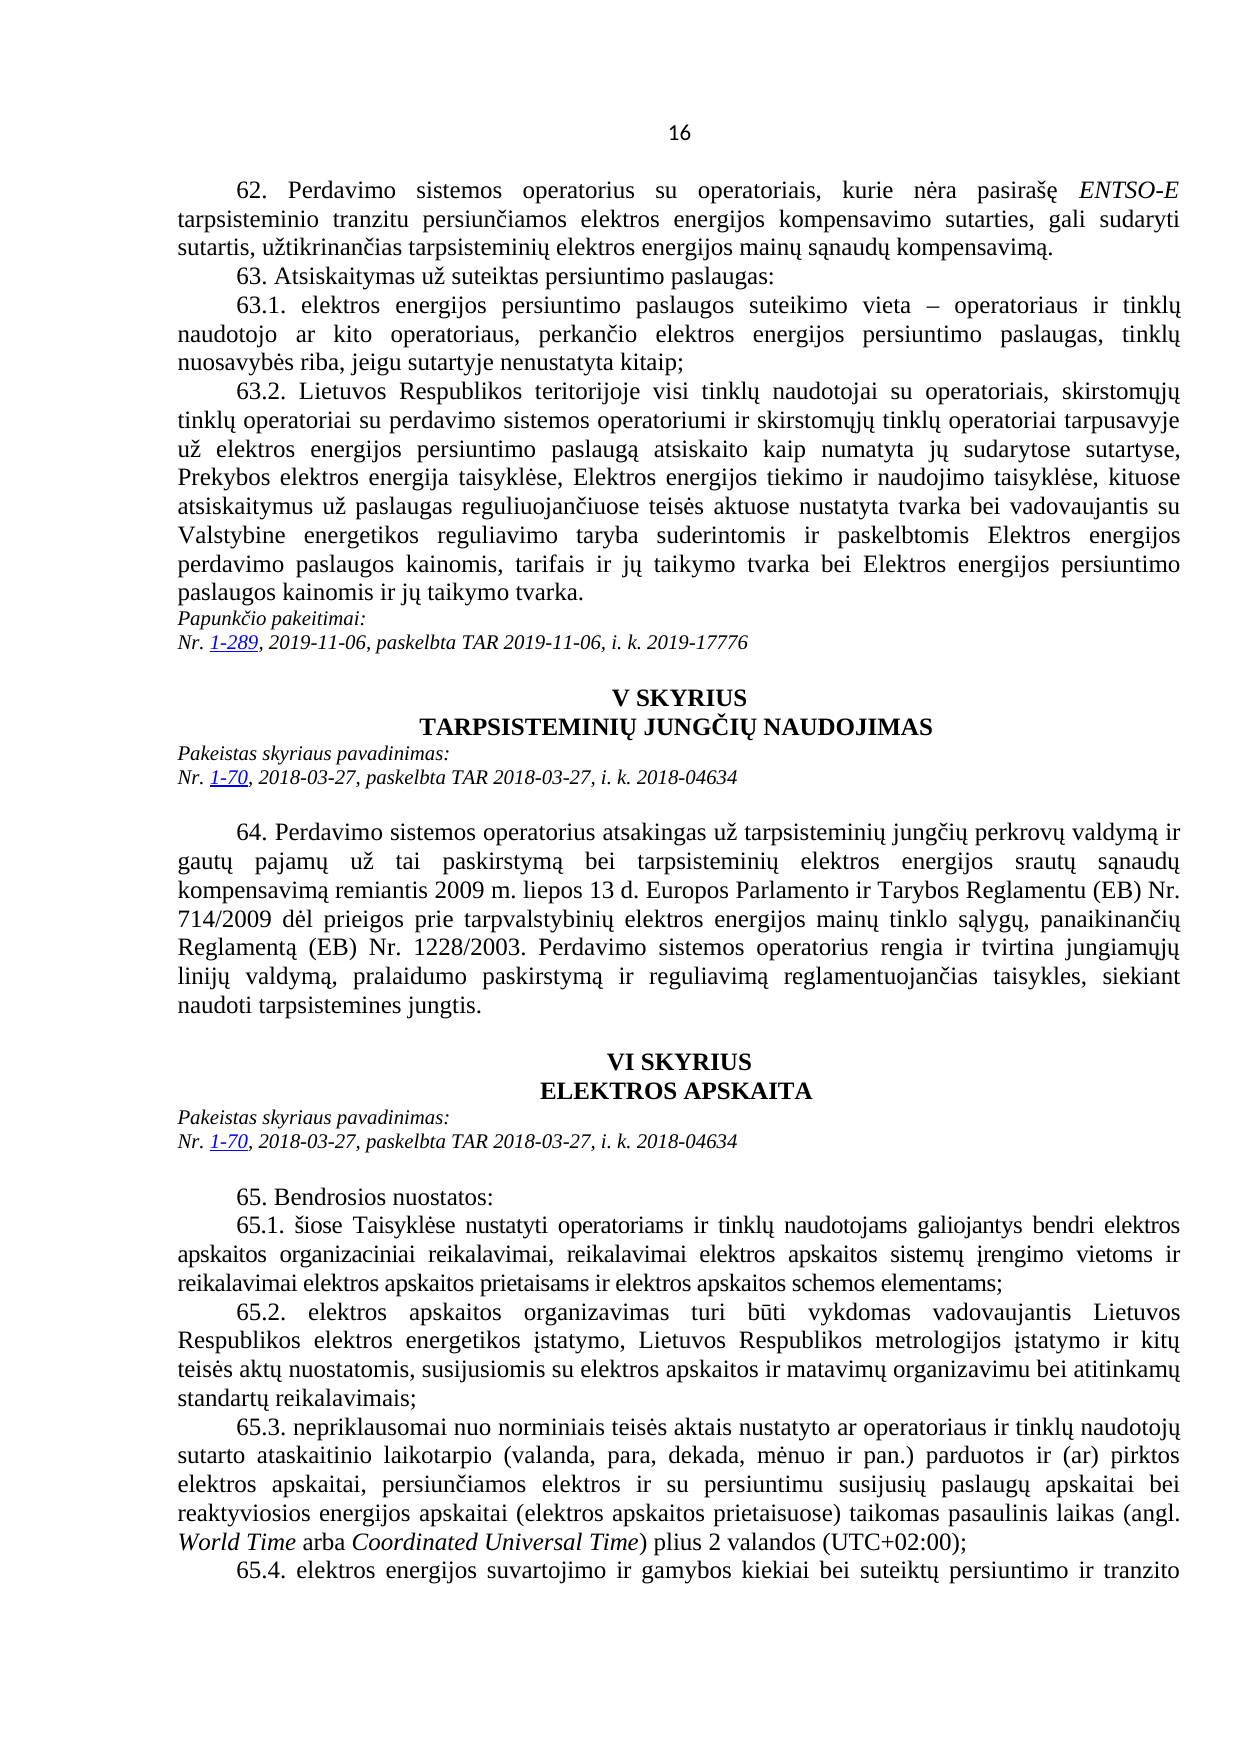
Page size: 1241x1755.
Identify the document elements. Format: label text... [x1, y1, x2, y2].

text V SKYRIUS [177, 683, 1181, 712]
text 63.2. Lietuvos Respublikos teritorijoje visi tinklų naudotojai su operatoriais, skirstomųjų tinklų operatoriai su perdavimo sistemos operatoriumi ir skirstomųjų tinklų operatoriai tarpusavyje už elektros energijos persiuntimo paslaugą atsiskaito kaip numatyta jų sudarytose sutartyse, Prekybos elektros energija taisyklėse, Elektros energijos tiekimo ir naudojimo taisyklėse, kituose atsiskaitymus už paslaugas reguliuojančiuose teisės aktuose nustatyta tvarka bei vadovaujantis su Valstybine energetikos reguliavimo taryba suderintomis ir paskelbtomis Elektros energijos perdavimo paslaugos kainomis, tarifais ir jų taikymo tvarka bei Elektros energijos persiuntimo paslaugos kainomis ir jų taikymo tvarka. [177, 376, 1181, 606]
text 65. Bendrosios nuostatos: [177, 1182, 1181, 1211]
text 64. Perdavimo sistemos operatorius atsakingas už tarpsisteminių jungčių perkrovų valdymą ir gautų pajamų už tai paskirstymą bei tarpsisteminių elektros energijos srautų sąnaudų kompensavimą remiantis 2009 m. liepos 13 d. Europos Parlamento ir Tarybos Reglamentu (EB) Nr. 714/2009 dėl prieigos prie tarpvalstybinių elektros energijos mainų tinklo sąlygų, panaikinančių Reglamentą (EB) Nr. 1228/2003. Perdavimo sistemos operatorius rengia ir tvirtina jungiamųjų linijų valdymą, pralaidumo paskirstymą ir reguliavimą reglamentuojančias taisykles, siekiant naudoti tarpsistemines jungtis. [177, 817, 1181, 1019]
text 62. Perdavimo sistemos operatorius su operatoriais, kurie nėra pasirašę ENTSO-E tarpsisteminio tranzitu persiunčiamos elektros energijos kompensavimo sutarties, gali sudaryti sutartis, užtikrinančias tarpsisteminių elektros energijos mainų sąnaudų kompensavimą. [177, 175, 1181, 261]
text 63.1. elektros energijos persiuntimo paslaugos suteikimo vieta – operatoriaus ir tinklų naudotojo ar kito operatoriaus, perkančio elektros energijos persiuntimo paslaugas, tinklų nuosavybės riba, jeigu sutartyje nenustatyta kitaip; [177, 290, 1181, 376]
text Papunkčio pakeitimai: [177, 606, 1181, 630]
text 65.1. šiose Taisyklėse nustatyti operatoriams ir tinklų naudotojams galiojantys bendri elektros apskaitos organizaciniai reikalavimai, reikalavimai elektros apskaitos sistemų įrengimo vietoms ir reikalavimai elektros apskaitos prietaisams ir elektros apskaitos schemos elementams; [177, 1211, 1181, 1297]
text Pakeistas skyriaus pavadinimas: [177, 1105, 1181, 1129]
text TARPSISTEMINIŲ JUNGČIŲ NAUDOJIMAS [177, 712, 1181, 741]
text Nr. 1-70, 2018-03-27, paskelbta TAR 2018-03-27, i. k. 2018-04634 [177, 1129, 1181, 1153]
text Nr. 1-289, 2019-11-06, paskelbta TAR 2019-11-06, i. k. 2019-17776 [177, 630, 1181, 654]
text ELEKTROS APSKAITA [177, 1076, 1181, 1105]
text Nr. 1-70, 2018-03-27, paskelbta TAR 2018-03-27, i. k. 2018-04634 [177, 764, 1181, 789]
text 63. Atsiskaitymas už suteiktas persiuntimo paslaugas: [177, 261, 1181, 290]
text 65.2. elektros apskaitos organizavimas turi būti vykdomas vadovaujantis Lietuvos Respublikos elektros energetikos įstatymo, Lietuvos Respublikos metrologijos įstatymo ir kitų teisės aktų nuostatomis, susijusiomis su elektros apskaitos ir matavimų organizavimu bei atitinkamų standartų reikalavimais; [177, 1297, 1181, 1412]
text 65.3. nepriklausomai nuo norminiais teisės aktais nustatyto ar operatoriaus ir tinklų naudotojų sutarto ataskaitinio laikotarpio (valanda, para, dekada, mėnuo ir pan.) parduotos ir (ar) pirktos elektros apskaitai, persiunčiamos elektros ir su persiuntimu susijusių paslaugų apskaitai bei reaktyviosios energijos apskaitai (elektros apskaitos prietaisuose) taikomas pasaulinis laikas (angl. World Time arba Coordinated Universal Time) plius 2 valandos (UTC+02:00); [177, 1412, 1181, 1556]
text 65.4. elektros energijos suvartojimo ir gamybos kiekiai bei suteiktų persiuntimo ir tranzito [177, 1556, 1181, 1584]
text Pakeistas skyriaus pavadinimas: [177, 741, 1181, 764]
text VI SKYRIUS [177, 1047, 1181, 1076]
